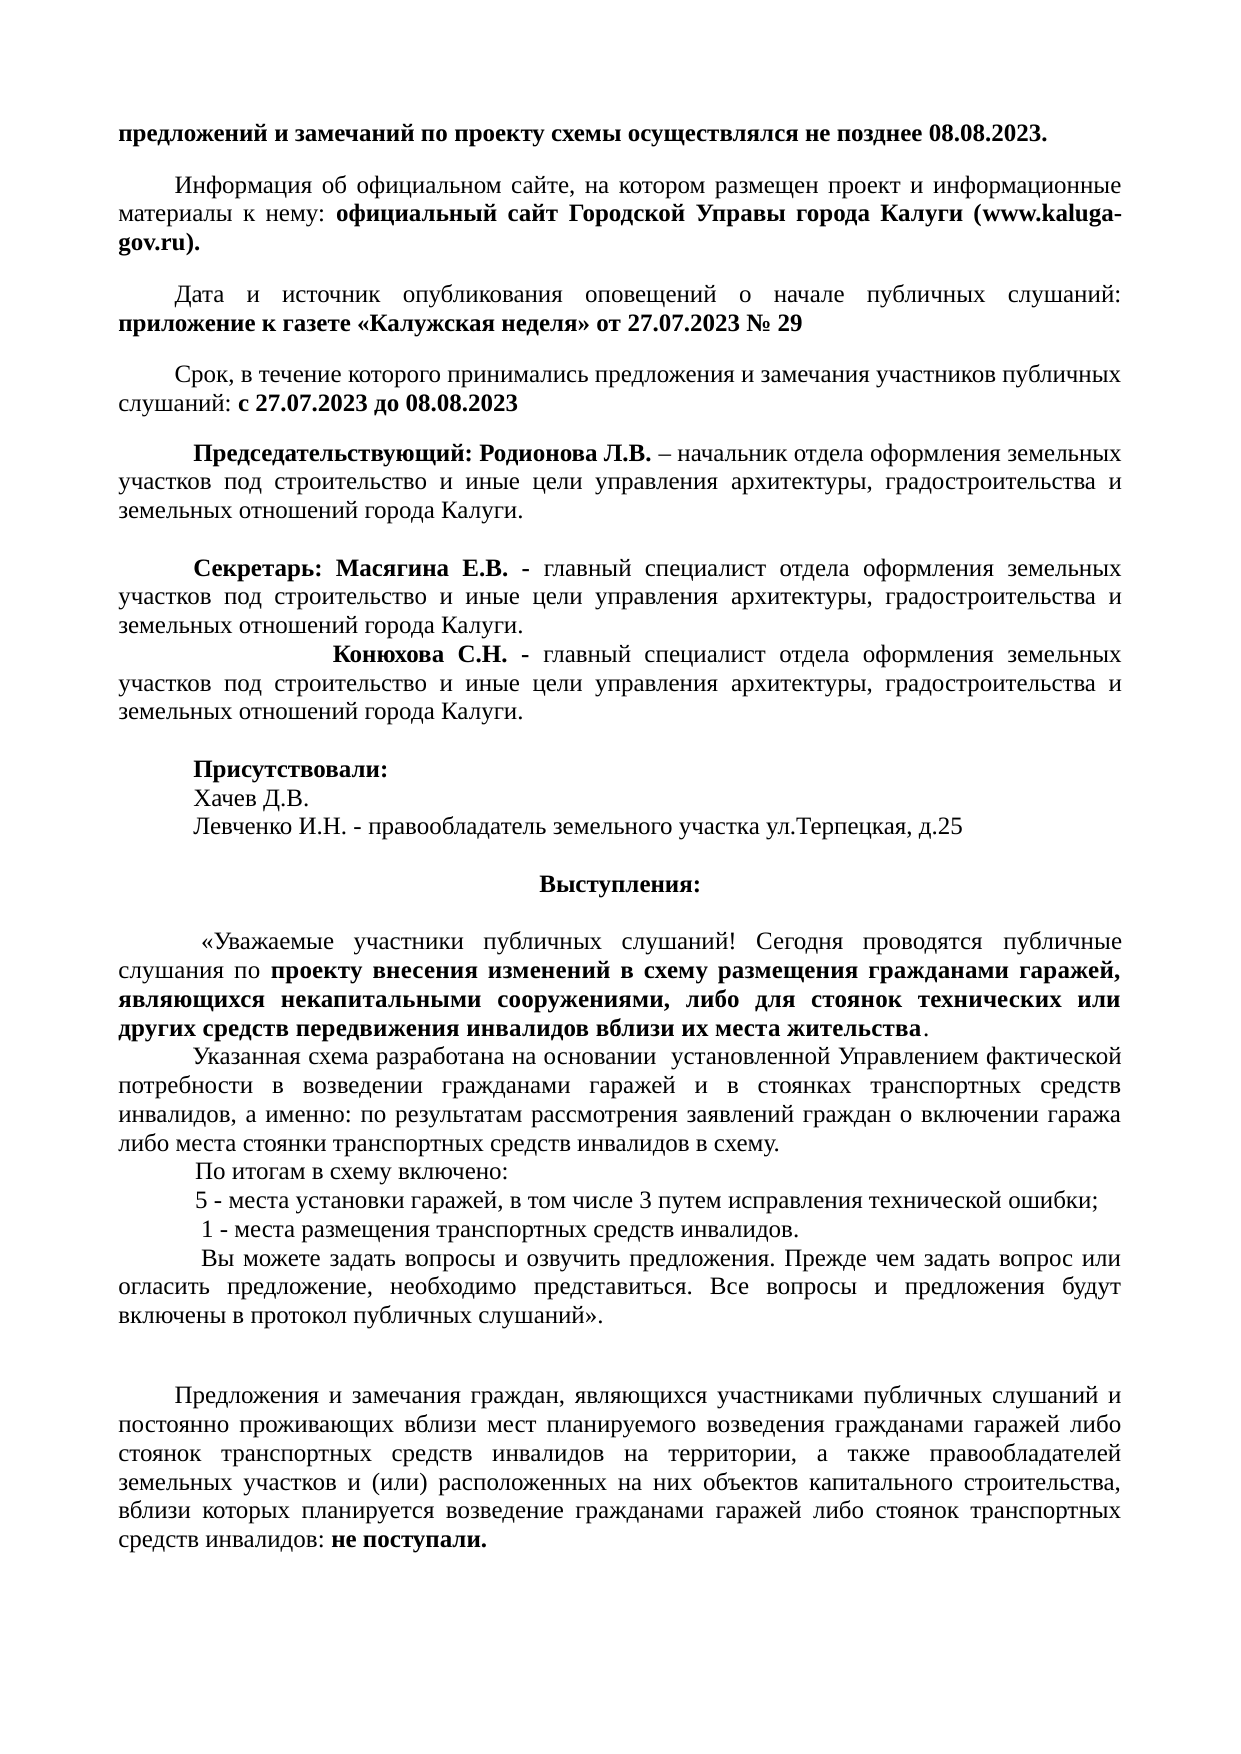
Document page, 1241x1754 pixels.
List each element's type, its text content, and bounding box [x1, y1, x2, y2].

text Указанная схема разработана на основании установленной Управлением фактической потребности в возведении гражданами гаражей и в стоянках транспортных средств инвалидов, а именно: по результатам рассмотрения заявлений граждан о включении гаража либо места стоянки транспортных средств инвалидов в схему. [118, 1041, 1122, 1156]
text предложений и замечаний по проекту схемы осуществлялся не позднее 08.08.2023. [118, 118, 1122, 147]
text Председательствующий: Родионова Л.В. – начальник отдела оформления земельных участков под строительство и иные цели управления архитектуры, градостроительства и земельных отношений города Калуги. [118, 438, 1122, 524]
text Секретарь: Масягина Е.В. - главный специалист отдела оформления земельных участков под строительство и иные цели управления архитектуры, градостроительства и земельных отношений города Калуги. [118, 553, 1122, 639]
text Дата и источник опубликования оповещений о начале публичных слушаний: приложение к газете «Калужская неделя» от 27.07.2023 № 29 [118, 279, 1122, 336]
text Предложения и замечания граждан, являющихся участниками публичных слушаний и постоянно проживающих вблизи мест планируемого возведения гражданами гаражей либо стоянок транспортных средств инвалидов на территории, а также правообладателей земельных участков и (или) расположенных на них объектов капитального строительства, вблизи которых планируется возведение гражданами гаражей либо стоянок транспортных средств инвалидов: не поступали. [118, 1381, 1122, 1553]
text Конюхова С.Н. - главный специалист отдела оформления земельных участков под строительство и иные цели управления архитектуры, градостроительства и земельных отношений города Калуги. [118, 639, 1122, 725]
text 5 - места установки гаражей, в том числе 3 путем исправления технической ошибки; [118, 1185, 1122, 1214]
text Левченко И.Н. - правообладатель земельного участка ул.Терпецкая, д.25 [118, 811, 1122, 840]
text Вы можете задать вопросы и озвучить предложения. Прежде чем задать вопрос или огласить предложение, необходимо представиться. Все вопросы и предложения будут включены в протокол публичных слушаний». [118, 1243, 1122, 1329]
text Срок, в течение которого принимались предложения и замечания участников публичных слушаний: с 27.07.2023 до 08.08.2023 [118, 359, 1122, 417]
text Присутствовали: [118, 754, 1122, 783]
text 1 - места размещения транспортных средств инвалидов. [118, 1214, 1122, 1243]
text По итогам в схему включено: [118, 1156, 1122, 1185]
text Выступления: [118, 869, 1122, 898]
text «Уважаемые участники публичных слушаний! Сегодня проводятся публичные слушания по проекту внесения изменений в схему размещения гражданами гаражей, являющихся некапитальными сооружениями, либо для стоянок технических или других средств передвижения инвалидов вблизи их места жительства. [118, 926, 1122, 1041]
text Хачев Д.В. [118, 783, 1122, 811]
text Информация об официальном сайте, на котором размещен проект и информационные материалы к нему: официальный сайт Городской Управы города Калуги (www.kaluga-gov.ru). [118, 170, 1122, 256]
